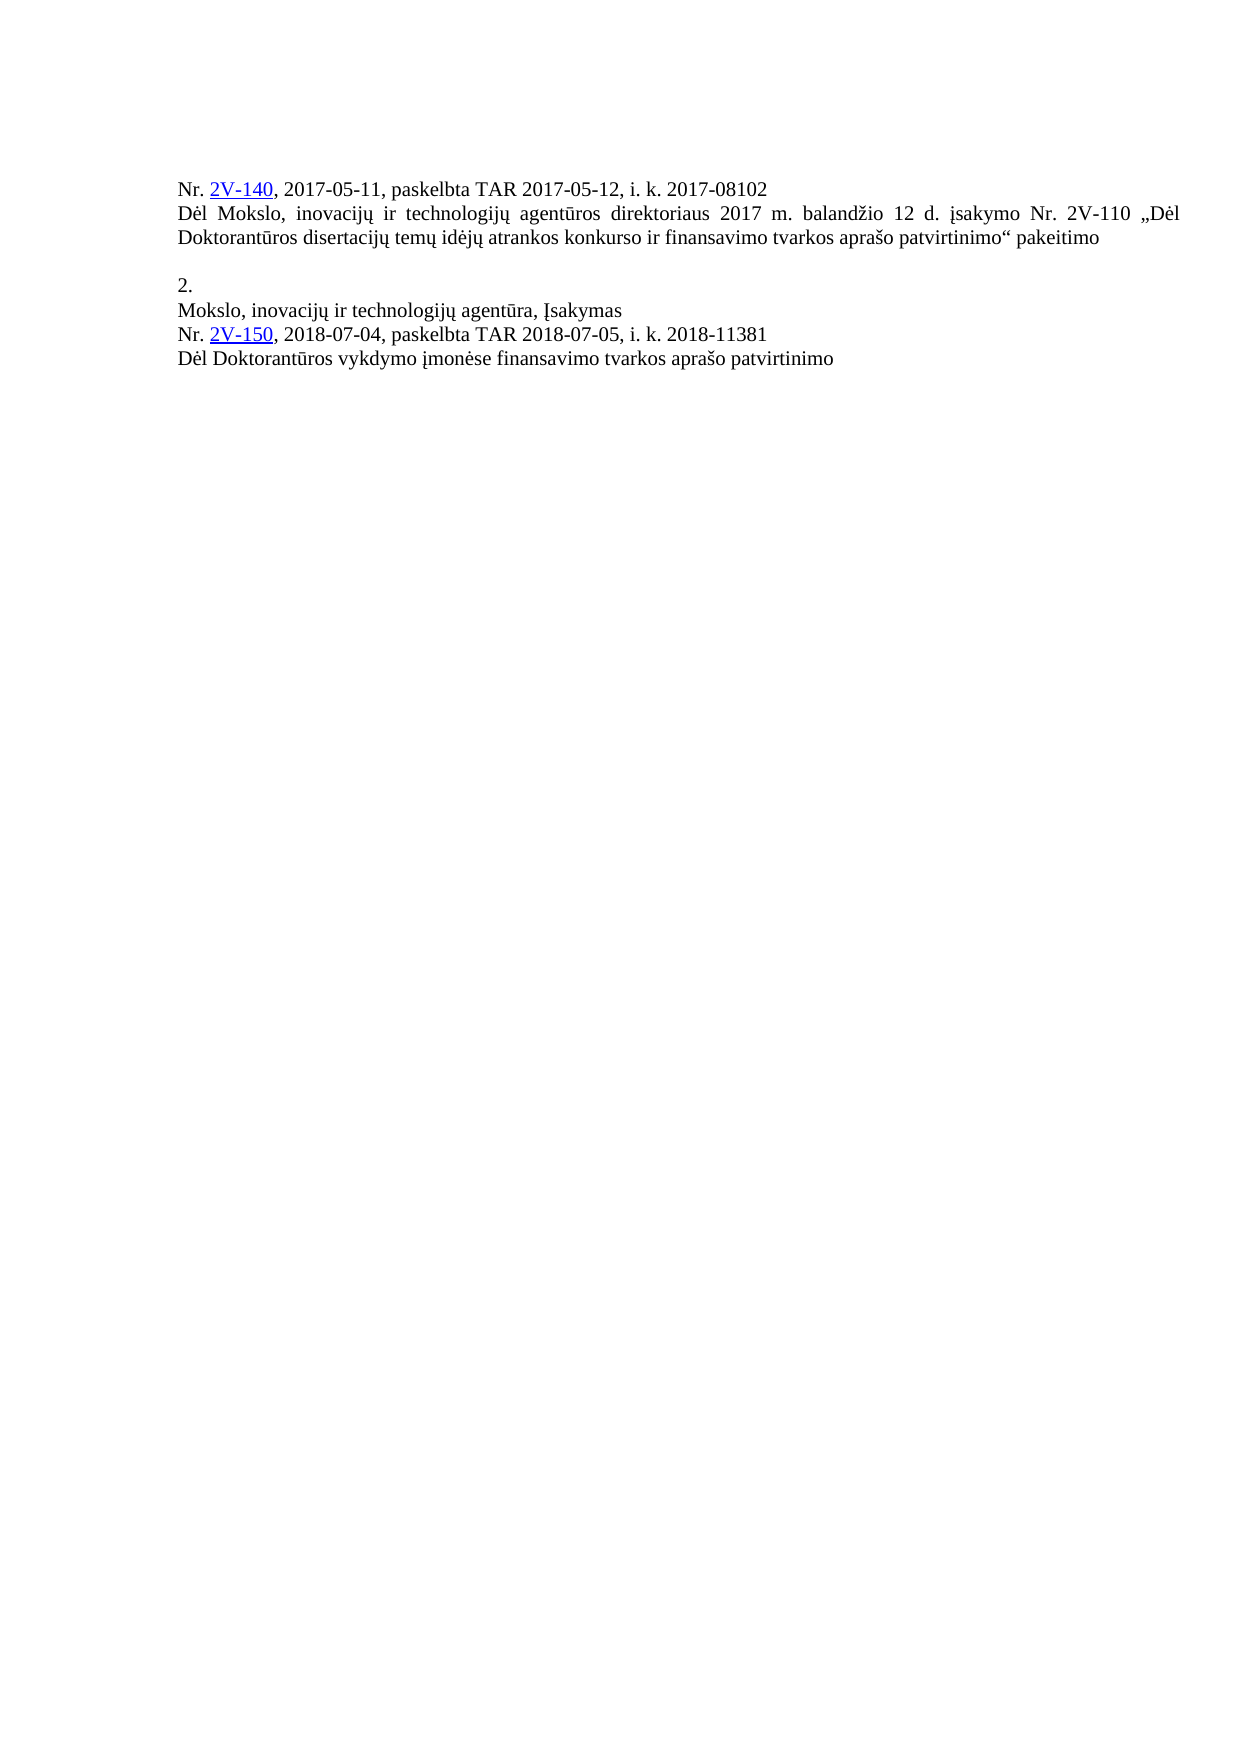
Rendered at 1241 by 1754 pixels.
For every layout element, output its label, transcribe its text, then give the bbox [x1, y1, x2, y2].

text Mokslo, inovacijų ir technologijų agentūra, Įsakymas [177, 297, 1181, 322]
text Nr. 2V-150, 2018-07-04, paskelbta TAR 2018-07-05, i. k. 2018-11381 [177, 322, 1181, 346]
text 2. [177, 273, 1181, 297]
text Dėl Mokslo, inovacijų ir technologijų agentūros direktoriaus 2017 m. balandžio 12 d. įsakymo Nr. 2V-110 „Dėl Doktorantūros disertacijų temų idėjų atrankos konkurso ir finansavimo tvarkos aprašo patvirtinimo“ pakeitimo [177, 201, 1181, 249]
text Dėl Doktorantūros vykdymo įmonėse finansavimo tvarkos aprašo patvirtinimo [177, 346, 1181, 370]
text Nr. 2V-140, 2017-05-11, paskelbta TAR 2017-05-12, i. k. 2017-08102 [177, 177, 1181, 201]
